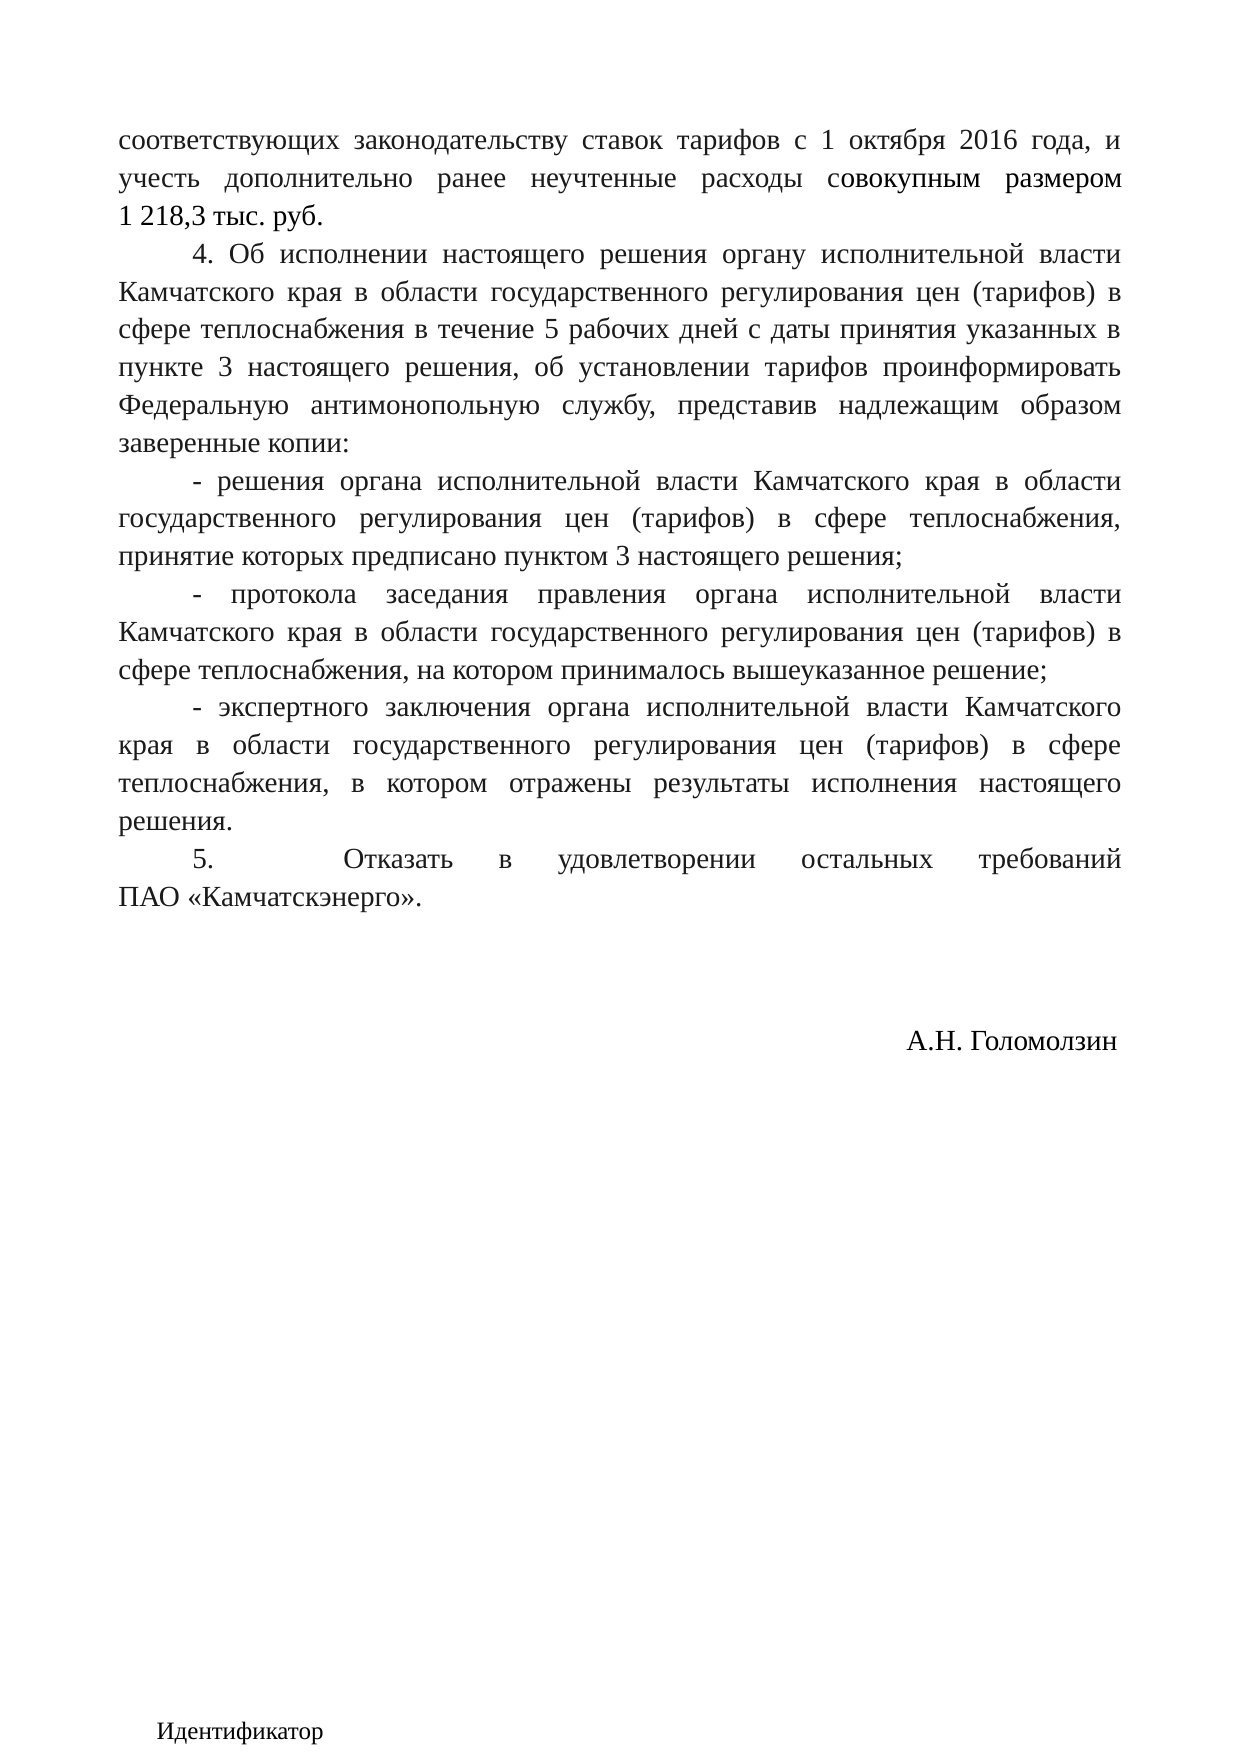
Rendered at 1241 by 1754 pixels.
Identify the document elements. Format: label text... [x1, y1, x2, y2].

table_header [118, 950, 339, 1129]
table_cell [118, 1129, 339, 1174]
list Отказать в удовлетворении остальных требований ПАО «Камчатскэнерго». [118, 837, 1122, 912]
table_cell [340, 1129, 792, 1174]
text - протокола заседания правления органа исполнительной власти Камчатского края в области государственного регулирования цен (тарифов) в сфере теплоснабжения, на котором принималось вышеуказанное решение; [118, 572, 1122, 685]
text - экспертного заключения органа исполнительной власти Камчатского края в области государственного регулирования цен (тарифов) в сфере теплоснабжения, в котором отражены результаты исполнения настоящего решения. [118, 685, 1122, 837]
text 4. Об исполнении настоящего решения органу исполнительной власти Камчатского края в области государственного регулирования цен (тарифов) в сфере теплоснабжения в течение 5 рабочих дней с даты принятия указанных в пункте 3 настоящего решения, об установлении тарифов проинформировать Федеральную антимонопольную службу, представив надлежащим образом заверенные копии: [118, 232, 1122, 458]
table_header [340, 950, 792, 1129]
list соответствующих законодательству ставок тарифов с 1 октября 2016 года, и учесть дополнительно ранее неучтенные расходы совокупным размером 1 218,3 тыс. руб. [118, 118, 1122, 232]
table_cell [793, 1129, 1123, 1174]
table_header А.Н. Голомолзин [793, 950, 1123, 1129]
text - решения органа исполнительной власти Камчатского края в области государственного регулирования цен (тарифов) в сфере теплоснабжения, принятие которых предписано пунктом 3 настоящего решения; [118, 458, 1122, 572]
